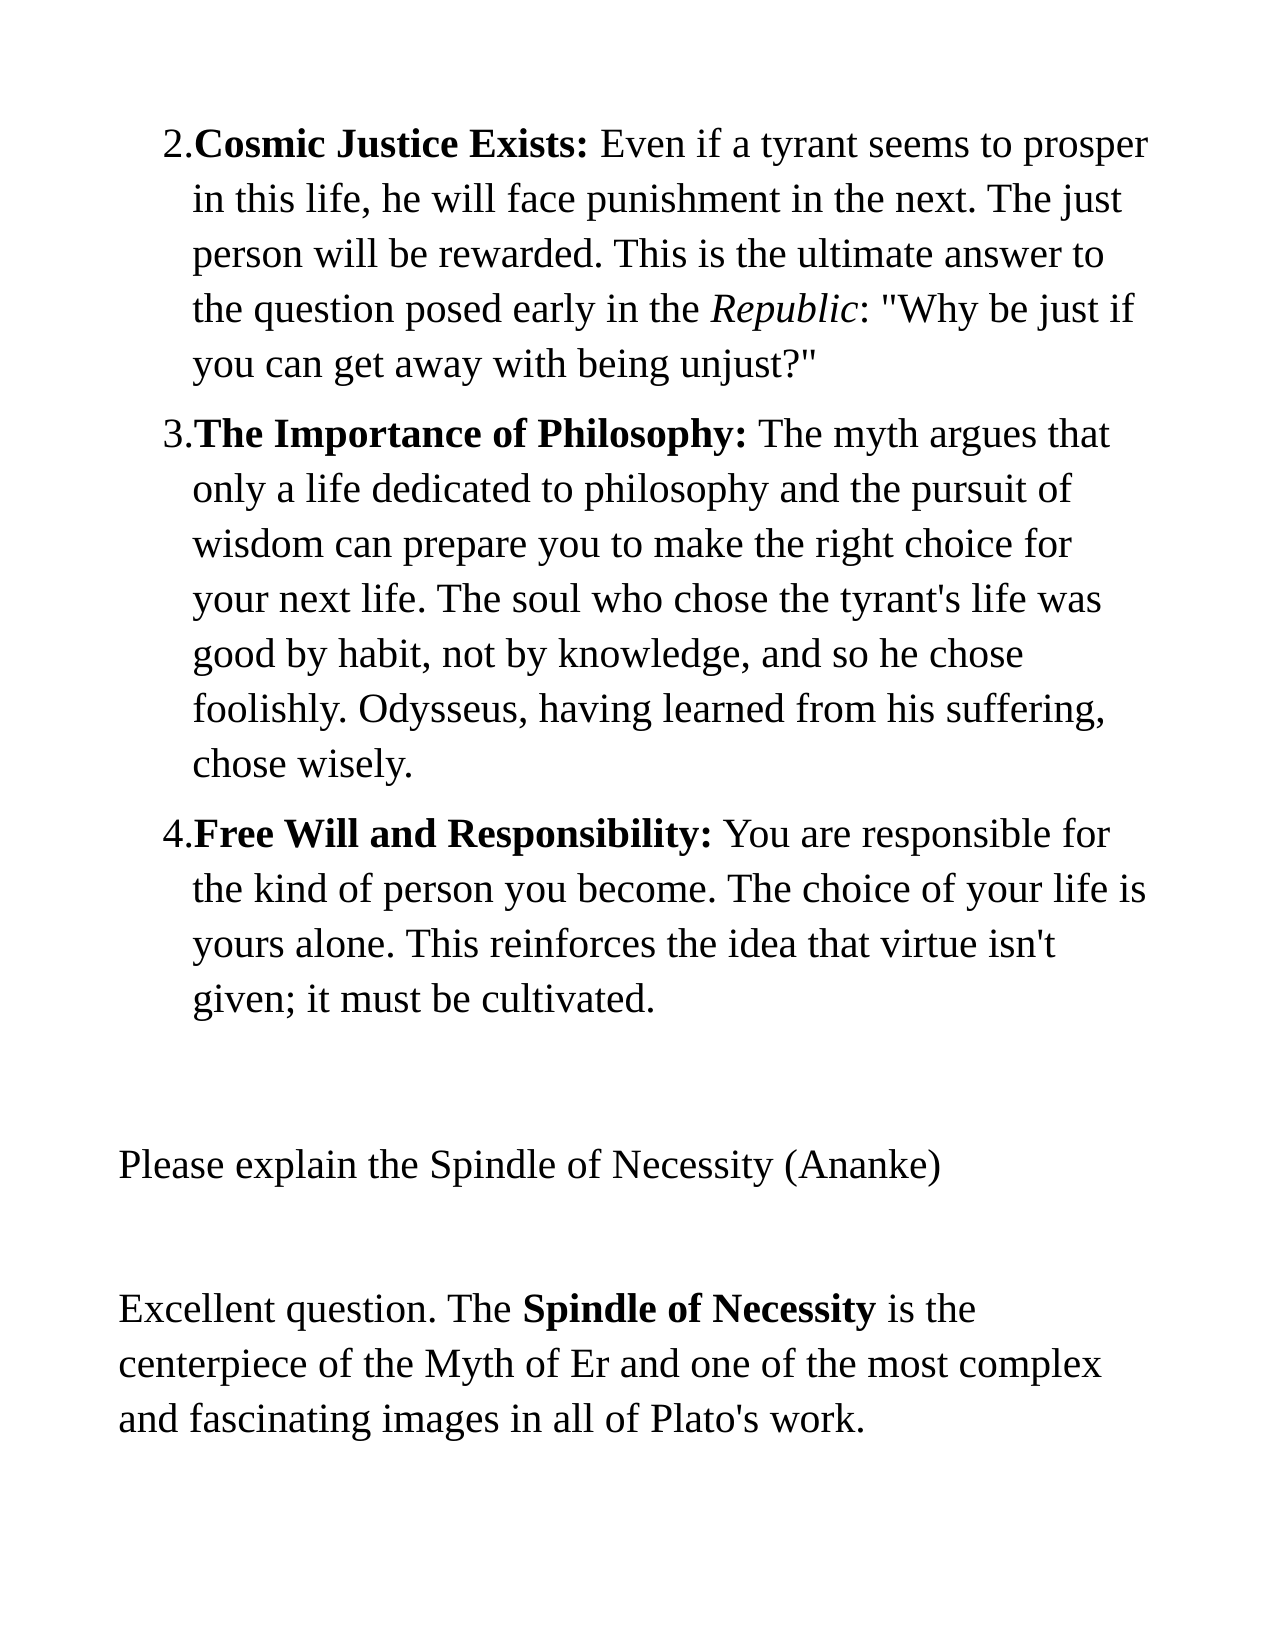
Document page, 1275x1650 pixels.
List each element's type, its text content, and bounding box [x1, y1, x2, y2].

list Free Will and Responsibility: You are responsible for the kind of person you become. The choice of your life is yours alone. This reinforces the idea that virtue isn't given; it must be cultivated. [162, 808, 1157, 1022]
text Excellent question. The Spindle of Necessity is the centerpiece of the Myth of Er and one of the most complex and fascinating images in all of Plato's work. [118, 1283, 1157, 1441]
list Cosmic Justice Exists: Even if a tyrant seems to prosper in this life, he will face punishment in the next. The just person will be rewarded. This is the ultimate answer to the question posed early in the Republic: "Why be just if you can get away with being unjust?" [162, 118, 1157, 386]
list The Importance of Philosophy: The myth argues that only a life dedicated to philosophy and the pursuit of wisdom can prepare you to make the right choice for your next life. The soul who chose the tyrant's life was good by habit, not by knowledge, and so he chose foolishly. Odysseus, having learned from his suffering, chose wisely. [162, 408, 1157, 787]
text Please explain the Spindle of Necessity (Ananke) [118, 1139, 1157, 1187]
